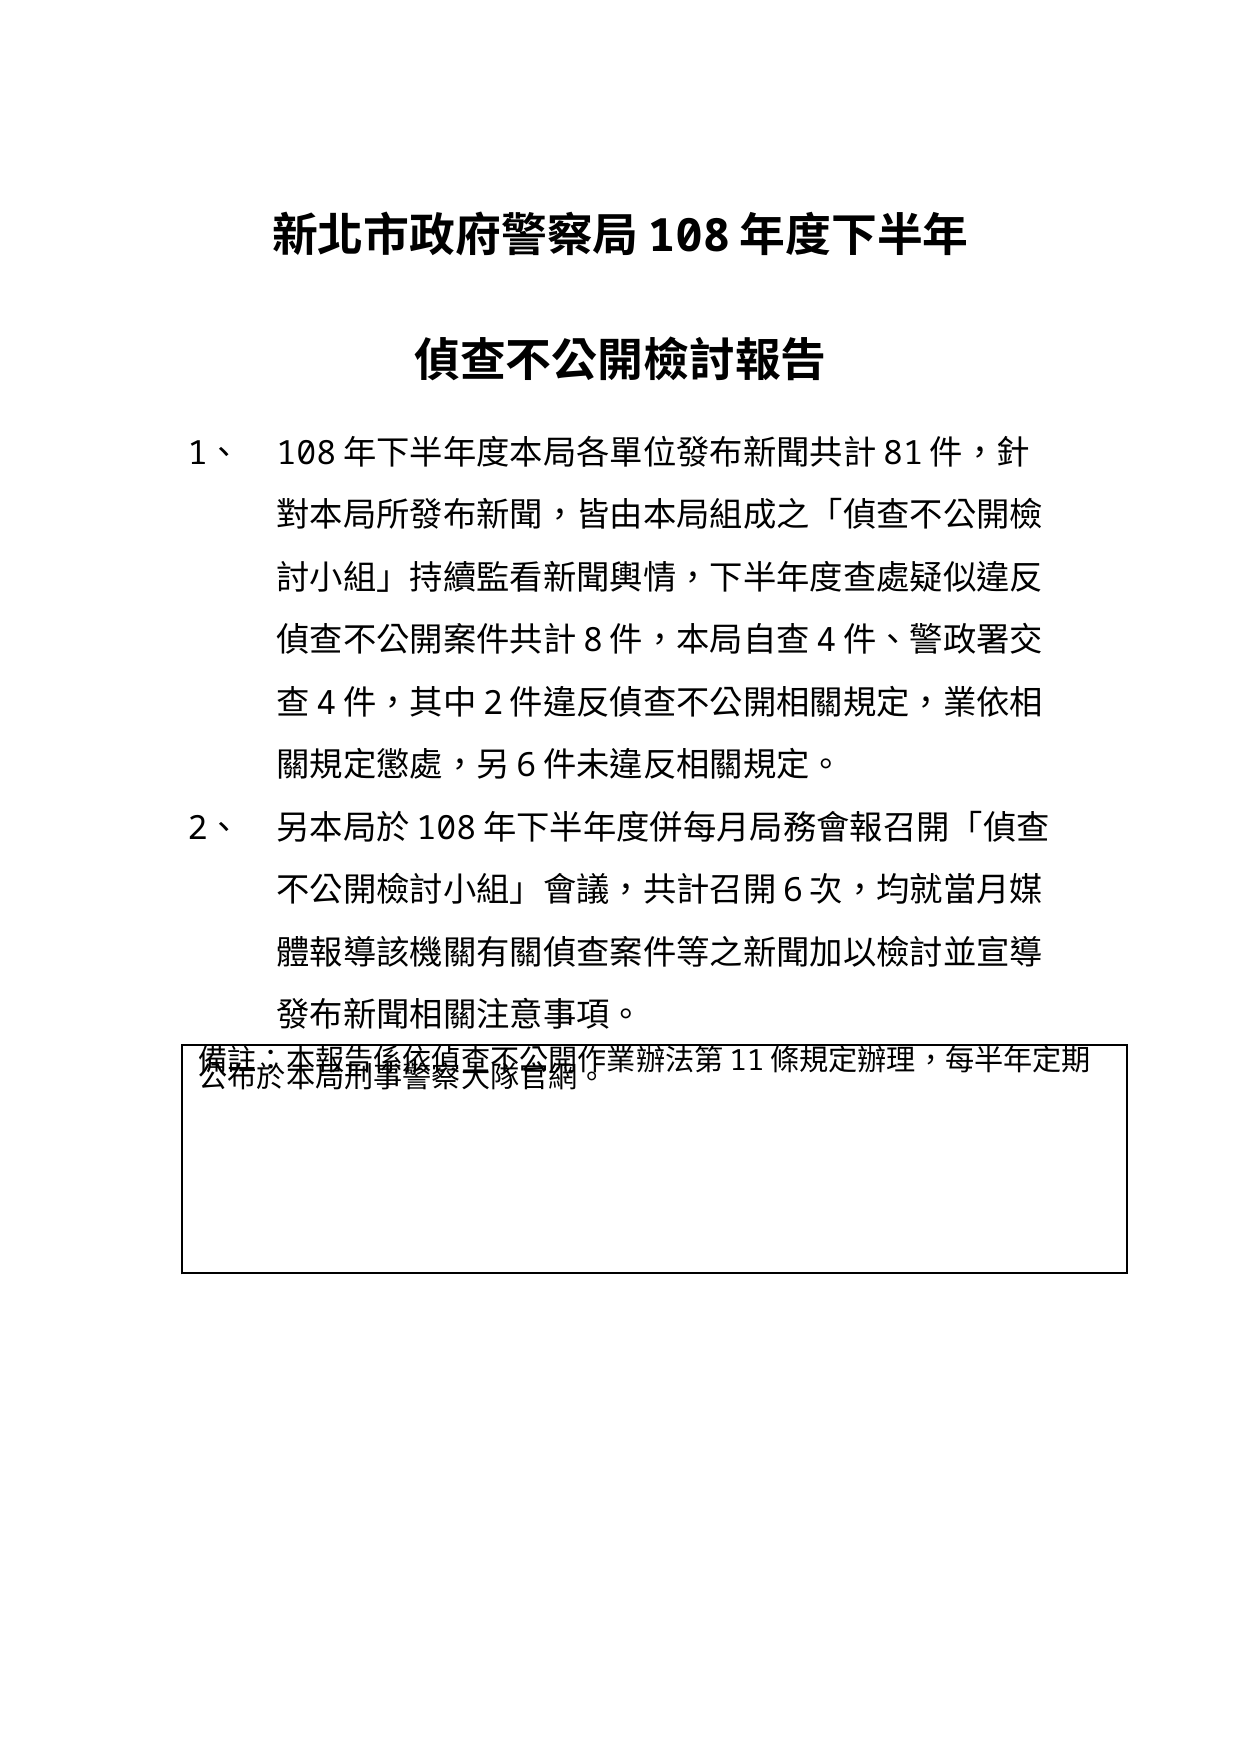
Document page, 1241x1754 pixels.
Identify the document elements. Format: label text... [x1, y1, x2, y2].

text 偵查不公開檢討報告 [187, 283, 1053, 408]
list 108年下半年度本局各單位發布新聞共計81件，針對本局所發布新聞，皆由本局組成之「偵查不公開檢討小組」持續監看新聞輿情，下半年度查處疑似違反偵查不公開案件共計8件，本局自查4件、警政署交查4件，其中2件違反偵查不公開相關規定，業依相關規定懲處，另6件未違反相關規定。 [187, 408, 1053, 783]
text 新北市政府警察局108年度下半年 [187, 158, 1053, 283]
list 另本局於108年下半年度併每月局務會報召開「偵查不公開檢討小組」會議，共計召開6次，均就當月媒體報導該機關有關偵查案件等之新聞加以檢討並宣導發布新聞相關注意事項。 [187, 783, 1053, 1033]
text 備註：本報告係依偵查不公開作業辦法第11條規定辦理，每半年定期公布於本局刑事警察大隊官網。 [198, 1054, 1111, 1096]
